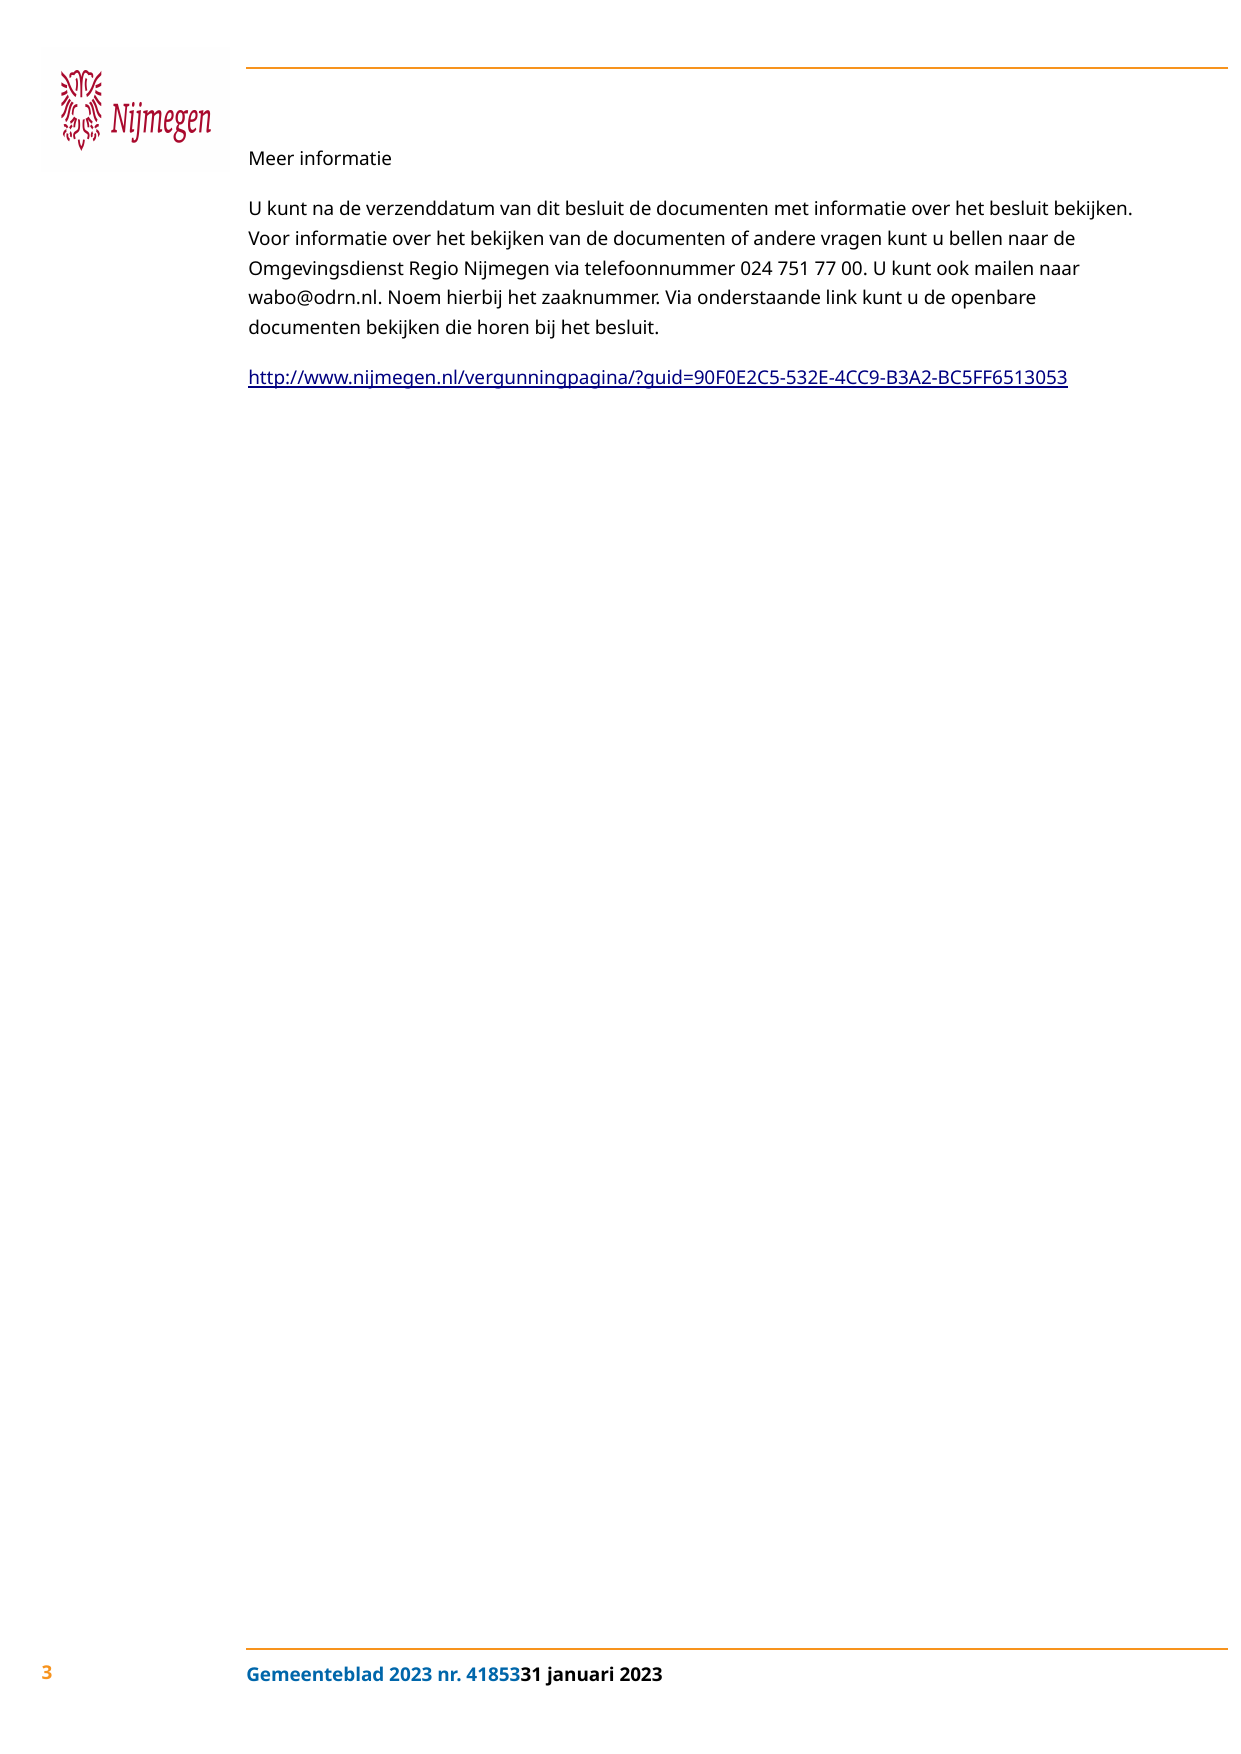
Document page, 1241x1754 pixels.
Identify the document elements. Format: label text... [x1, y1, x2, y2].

picture [41, 47, 231, 172]
text http://www.nijmegen.nl/vergunningpagina/?guid=90F0E2C5-532E-4CC9-B3A2-BC5FF6513053 [248, 364, 1152, 390]
text Meer informatie [248, 145, 1152, 171]
text U kunt na de verzenddatum van dit besluit de documenten met informatie over het besluit bekijken. Voor informatie over het bekijken van de documenten of andere vragen kunt u bellen naar de Omgevingsdienst Regio Nijmegen via telefoonnummer 024 751 77 00. U kunt ook mailen naar wabo@odrn.nl. Noem hierbij het zaaknummer. Via onderstaande link kunt u de openbare documenten bekijken die horen bij het besluit. [248, 196, 1152, 340]
